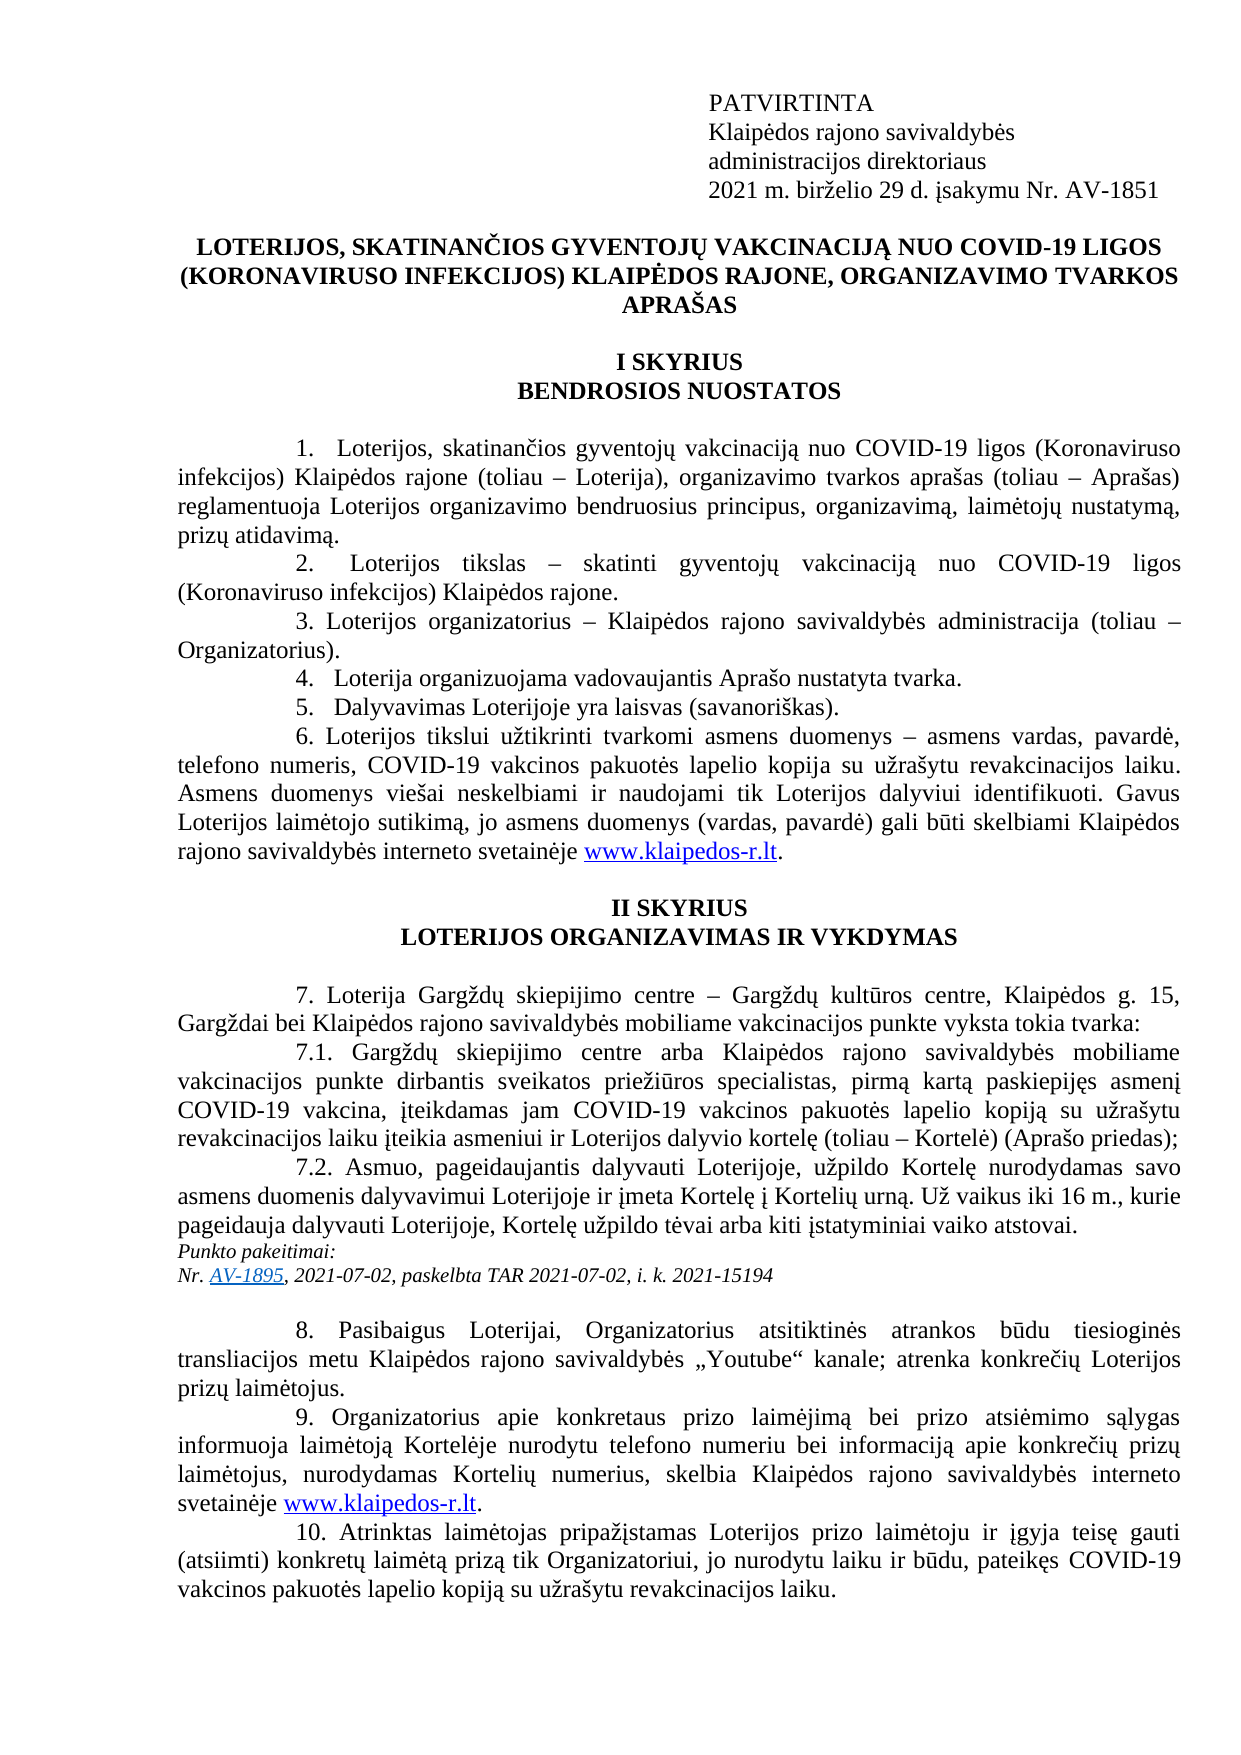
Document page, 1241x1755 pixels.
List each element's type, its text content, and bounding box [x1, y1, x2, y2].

text 10. Atrinktas laimėtojas pripažįstamas Loterijos prizo laimėtoju ir įgyja teisę gauti (atsiimti) konkretų laimėtą prizą tik Organizatoriui, jo nurodytu laiku ir būdu, pateikęs COVID-19 vakcinos pakuotės lapelio kopiją su užrašytu revakcinacijos laiku. [177, 1517, 1181, 1603]
text 7.1. Gargždų skiepijimo centre arba Klaipėdos rajono savivaldybės mobiliame vakcinacijos punkte dirbantis sveikatos priežiūros specialistas, pirmą kartą paskiepijęs asmenį COVID-19 vakcina, įteikdamas jam COVID-19 vakcinos pakuotės lapelio kopiją su užrašytu revakcinacijos laiku įteikia asmeniui ir Loterijos dalyvio kortelę (toliau – Kortelė) (Aprašo priedas); [177, 1037, 1181, 1152]
text 7. Loterija Gargždų skiepijimo centre – Gargždų kultūros centre, Klaipėdos g. 15, Gargždai bei Klaipėdos rajono savivaldybės mobiliame vakcinacijos punkte vyksta tokia tvarka: [177, 980, 1181, 1037]
text I SKYRIUS [177, 347, 1181, 376]
text 7.2. Asmuo, pageidaujantis dalyvauti Loterijoje, užpildo Kortelę nurodydamas savo asmens duomenis dalyvavimui Loterijoje ir įmeta Kortelę į Kortelių urną. Už vaikus iki 16 m., kurie pageidauja dalyvauti Loterijoje, Kortelę užpildo tėvai arba kiti įstatyminiai vaiko atstovai. [177, 1152, 1181, 1238]
text LOTERIJOS ORGANIZAVIMAS IR VYKDYMAS [177, 922, 1181, 951]
text 6. Loterijos tikslui užtikrinti tvarkomi asmens duomenys – asmens vardas, pavardė, telefono numeris, COVID-19 vakcinos pakuotės lapelio kopija su užrašytu revakcinacijos laiku. Asmens duomenys viešai neskelbiami ir naudojami tik Loterijos dalyviui identifikuoti. Gavus Loterijos laimėtojo sutikimą, jo asmens duomenys (vardas, pavardė) gali būti skelbiami Klaipėdos rajono savivaldybės interneto svetainėje www.klaipedos-r.lt. [177, 721, 1181, 865]
text Punkto pakeitimai: [177, 1238, 1181, 1263]
text Klaipėdos rajono savivaldybės [702, 117, 1181, 146]
text 9. Organizatorius apie konkretaus prizo laimėjimą bei prizo atsiėmimo sąlygas informuoja laimėtoją Kortelėje nurodytu telefono numeriu bei informaciją apie konkrečių prizų laimėtojus, nurodydamas Kortelių numerius, skelbia Klaipėdos rajono savivaldybės interneto svetainėje www.klaipedos-r.lt. [177, 1402, 1181, 1517]
text 2. Loterijos tikslas – skatinti gyventojų vakcinaciją nuo COVID-19 ligos (Koronaviruso infekcijos) Klaipėdos rajone. [177, 548, 1181, 606]
text PATVIRTINTA [703, 88, 1181, 117]
text 2021 m. birželio 29 d. įsakymu Nr. AV-1851 [702, 175, 1181, 203]
text 4. Loterija organizuojama vadovaujantis Aprašo nustatyta tvarka. [177, 663, 1181, 692]
text administracijos direktoriaus [702, 146, 1181, 175]
text 3. Loterijos organizatorius – Klaipėdos rajono savivaldybės administracija (toliau – Organizatorius). [177, 606, 1181, 663]
text LOTERIJOS, SKATINANČIOS GYVENTOJŲ VAKCINACIJĄ NUO COVID-19 LIGOS (KORONAVIRUSO INFEKCIJOS) KLAIPĖDOS RAJONE, ORGANIZAVIMO TVARKOS APRAŠAS [177, 232, 1181, 318]
text BENDROSIOS NUOSTATOS [177, 376, 1181, 405]
text Nr. AV-1895, 2021-07-02, paskelbta TAR 2021-07-02, i. k. 2021-15194 [177, 1263, 1181, 1287]
text II SKYRIUS [177, 893, 1181, 922]
text 1. Loterijos, skatinančios gyventojų vakcinaciją nuo COVID-19 ligos (Koronaviruso infekcijos) Klaipėdos rajone (toliau – Loterija), organizavimo tvarkos aprašas (toliau – Aprašas) reglamentuoja Loterijos organizavimo bendruosius principus, organizavimą, laimėtojų nustatymą, prizų atidavimą. [177, 433, 1181, 548]
text 8. Pasibaigus Loterijai, Organizatorius atsitiktinės atrankos būdu tiesioginės transliacijos metu Klaipėdos rajono savivaldybės „Youtube“ kanale; atrenka konkrečių Loterijos prizų laimėtojus. [177, 1315, 1181, 1402]
text 5. Dalyvavimas Loterijoje yra laisvas (savanoriškas). [177, 692, 1181, 721]
